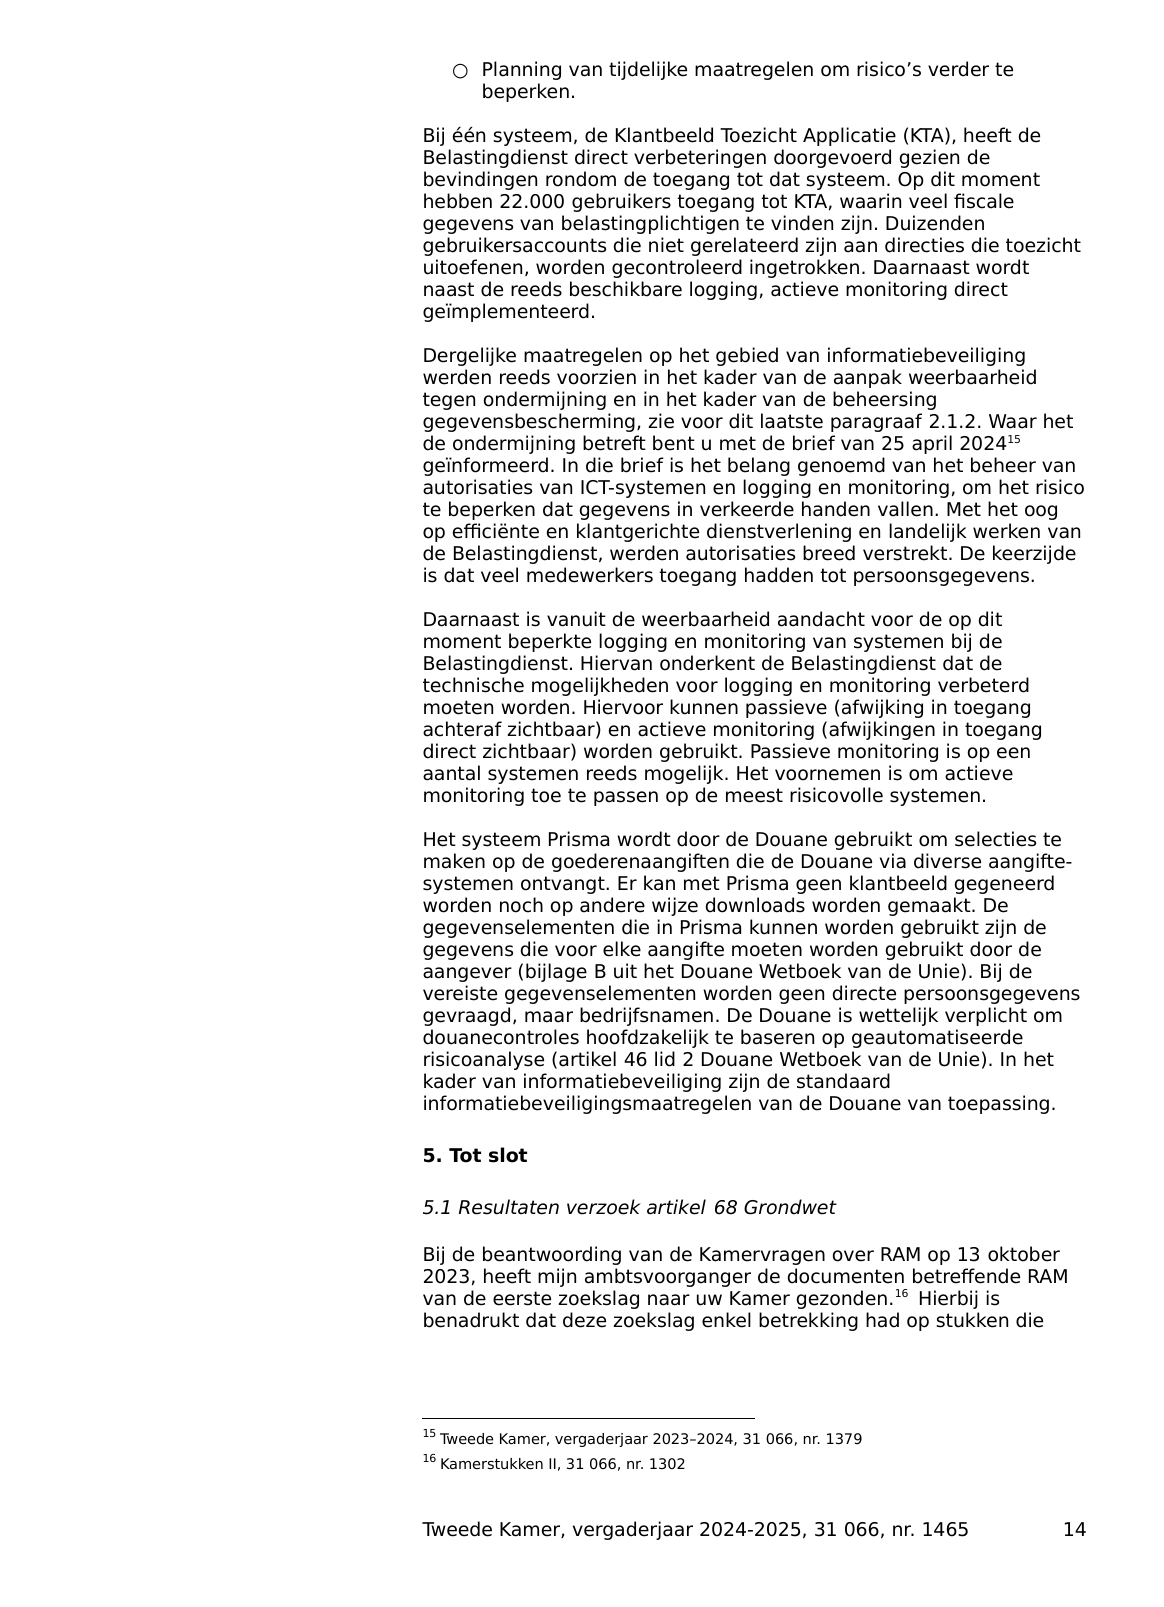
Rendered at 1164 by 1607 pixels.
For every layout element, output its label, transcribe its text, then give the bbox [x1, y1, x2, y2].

text Kamerstukken II, 31 066, nr. 1302 [422, 1452, 1087, 1474]
text Bij één systeem, de Klantbeeld Toezicht Applicatie (KTA), heeft de Belastingdienst direct verbeteringen doorgevoerd gezien de bevindingen rondom de toegang tot dat systeem. Op dit moment hebben 22.000 gebruikers toegang tot KTA, waarin veel fiscale gegevens van belastingplichtigen te vinden zijn. Duizenden gebruikersaccounts die niet gerelateerd zijn aan directies die toezicht uitoefenen, worden gecontroleerd ingetrokken. Daarnaast wordt naast de reeds beschikbare logging, actieve monitoring direct geïmplementeerd. [422, 125, 1087, 323]
text Daarnaast is vanuit de weerbaarheid aandacht voor de op dit moment beperkte logging en monitoring van systemen bij de Belastingdienst. Hiervan onderkent de Belastingdienst dat de technische mogelijkheden voor logging en monitoring verbeterd moeten worden. Hiervoor kunnen passieve (afwijking in toegang achteraf zichtbaar) en actieve monitoring (afwijkingen in toegang direct zichtbaar) worden gebruikt. Passieve monitoring is op een aantal systemen reeds mogelijk. Het voornemen is om actieve monitoring toe te passen op de meest risicovolle systemen. [422, 609, 1087, 807]
text Dergelijke maatregelen op het gebied van informatiebeveiliging werden reeds voorzien in het kader van de aanpak weerbaarheid tegen ondermijning en in het kader van de beheersing gegevensbescherming, zie voor dit laatste paragraaf 2.1.2. Waar het de ondermijning betreft bent u met de brief van 25 april 2024 geïnformeerd. In die brief is het belang genoemd van het beheer van autorisaties van ICT-systemen en logging en monitoring, om het risico te beperken dat gegevens in verkeerde handen vallen. Met het oog op efficiënte en klantgerichte dienstverlening en landelijk werken van de Belastingdienst, werden autorisaties breed verstrekt. De keerzijde is dat veel medewerkers toegang hadden tot persoonsgegevens. [422, 345, 1087, 587]
subtitle 5.1 Resultaten verzoek artikel 68 Grondwet [422, 1197, 1087, 1219]
text Bij de beantwoording van de Kamervragen over RAM op 13 oktober 2023, heeft mijn ambtsvoorganger de documenten betreffende RAM van de eerste zoekslag naar uw Kamer gezonden. Hierbij is benadrukt dat deze zoekslag enkel betrekking had op stukken die [422, 1244, 1087, 1332]
text Het systeem Prisma wordt door de Douane gebruikt om selecties te maken op de goederenaangiften die de Douane via diverse aangifte-systemen ontvangt. Er kan met Prisma geen klantbeeld gegeneerd worden noch op andere wijze downloads worden gemaakt. De gegevenselementen die in Prisma kunnen worden gebruikt zijn de gegevens die voor elke aangifte moeten worden gebruikt door de aangever (bijlage B uit het Douane Wetboek van de Unie). Bij de vereiste gegevenselementen worden geen directe persoonsgegevens gevraagd, maar bedrijfsnamen. De Douane is wettelijk verplicht om douanecontroles hoofdzakelijk te baseren op geautomatiseerde risicoanalyse (artikel 46 lid 2 Douane Wetboek van de Unie). In het kader van informatiebeveiliging zijn de standaard informatiebeveiligingsmaatregelen van de Douane van toepassing. [422, 829, 1087, 1115]
text Tweede Kamer, vergaderjaar 2023–2024, 31 066, nr. 1379 [422, 1427, 1087, 1449]
subtitle 5. Tot slot [422, 1145, 1087, 1167]
text ○ Planning van tijdelijke maatregelen om risico’s verder te beperken. [452, 59, 1087, 103]
